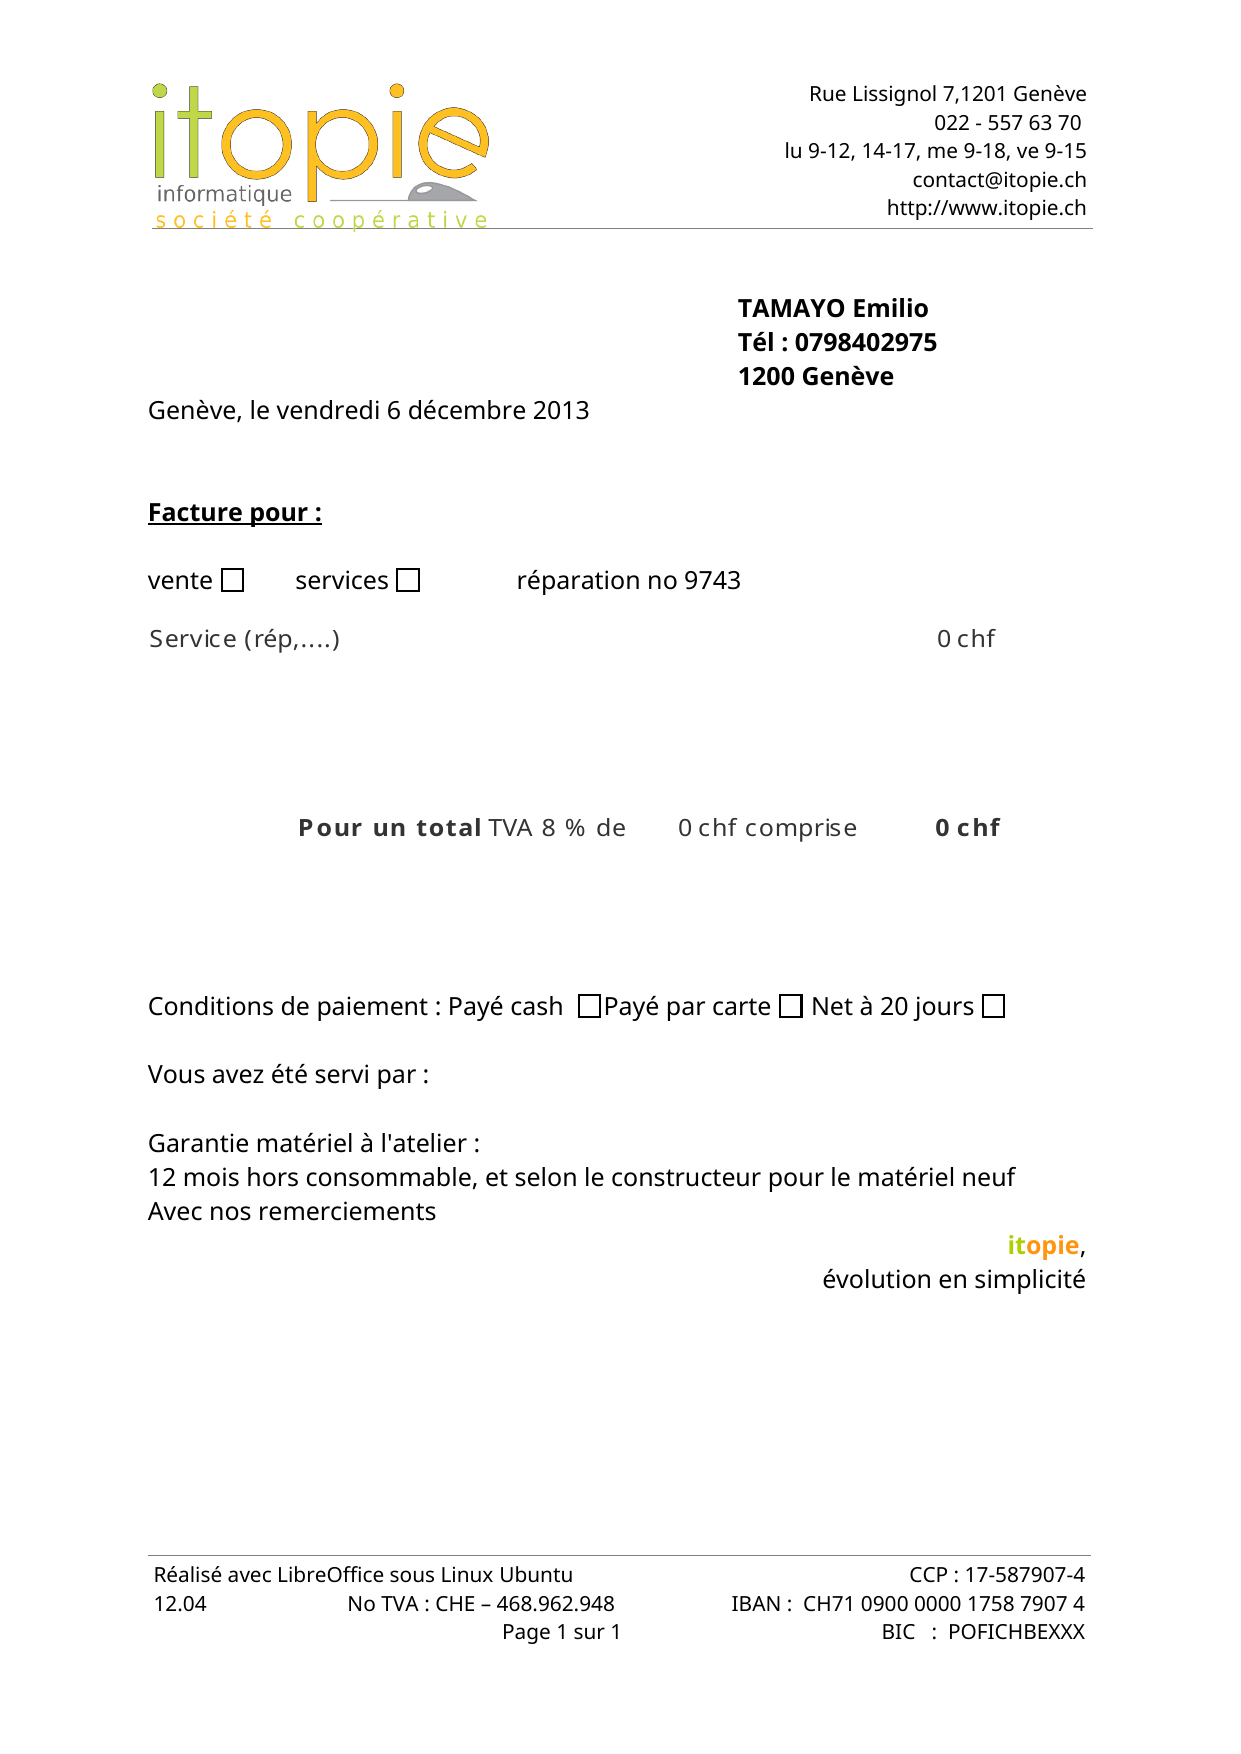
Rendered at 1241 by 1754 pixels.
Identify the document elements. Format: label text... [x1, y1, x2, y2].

text Conditions de paiement : Payé cash Payé par carte Net à 20 jours [148, 989, 1093, 1023]
text itopie, [148, 1227, 1093, 1262]
text vente services réparation no 9743 [148, 563, 1093, 597]
text Tél : 0798402975 [148, 324, 1093, 358]
text Avec nos remerciements [148, 1193, 1093, 1227]
text 1200 Genève [148, 358, 1093, 392]
text TAMAYO Emilio [148, 290, 1093, 324]
text Genève, le vendredi 6 décembre 2013 [148, 392, 1093, 427]
text Garantie matériel à l'atelier : [148, 1125, 1093, 1159]
picture [138, 72, 500, 244]
text Vous avez été servi par : [148, 1057, 1093, 1091]
text Facture pour : [148, 495, 1093, 529]
text évolution en simplicité [148, 1262, 1093, 1296]
text 12 mois hors consommable, et selon le constructeur pour le matériel neuf [148, 1159, 1093, 1193]
